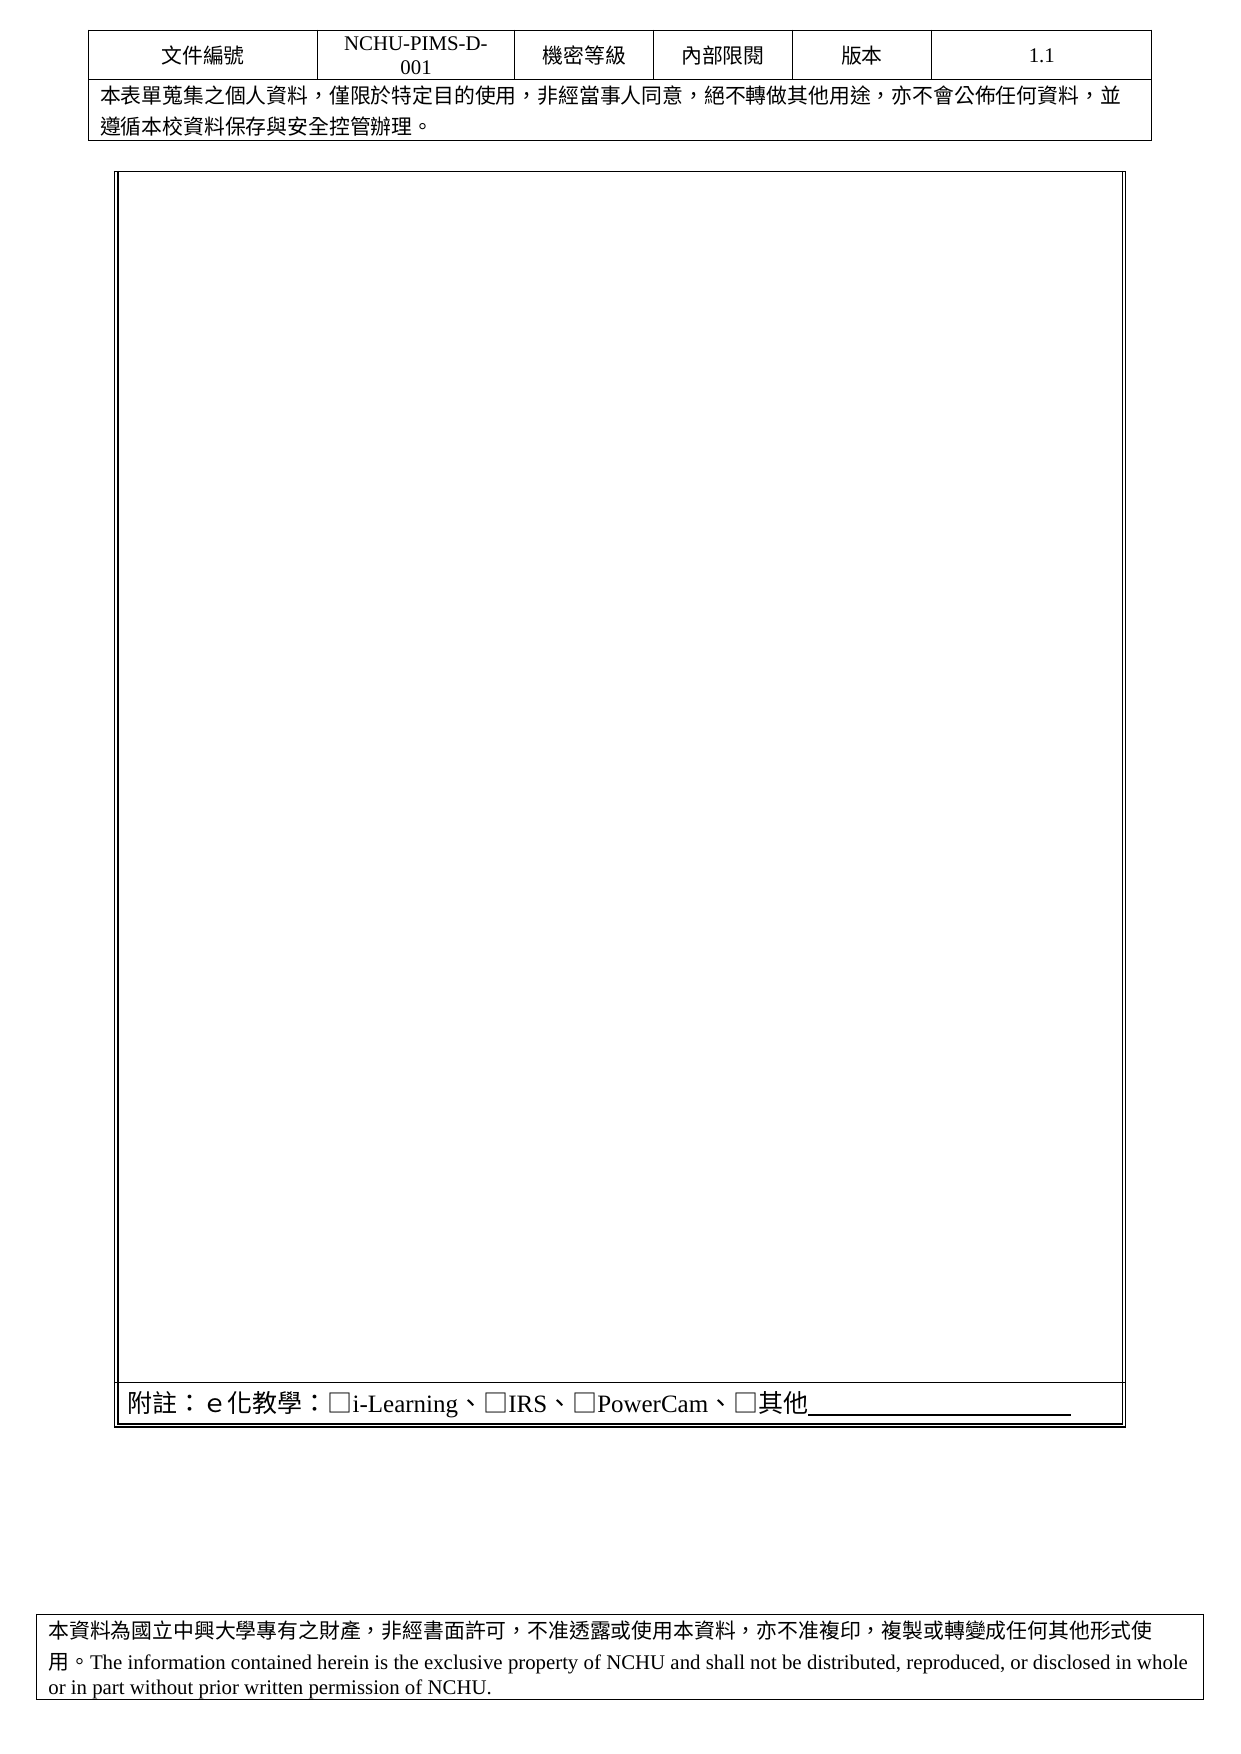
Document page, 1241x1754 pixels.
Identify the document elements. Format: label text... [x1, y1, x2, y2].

table_cell 附註：ｅ化教學：□i-Learning、□IRS、□PowerCam、□其他 [119, 1383, 1122, 1423]
table_cell [119, 172, 1122, 1381]
